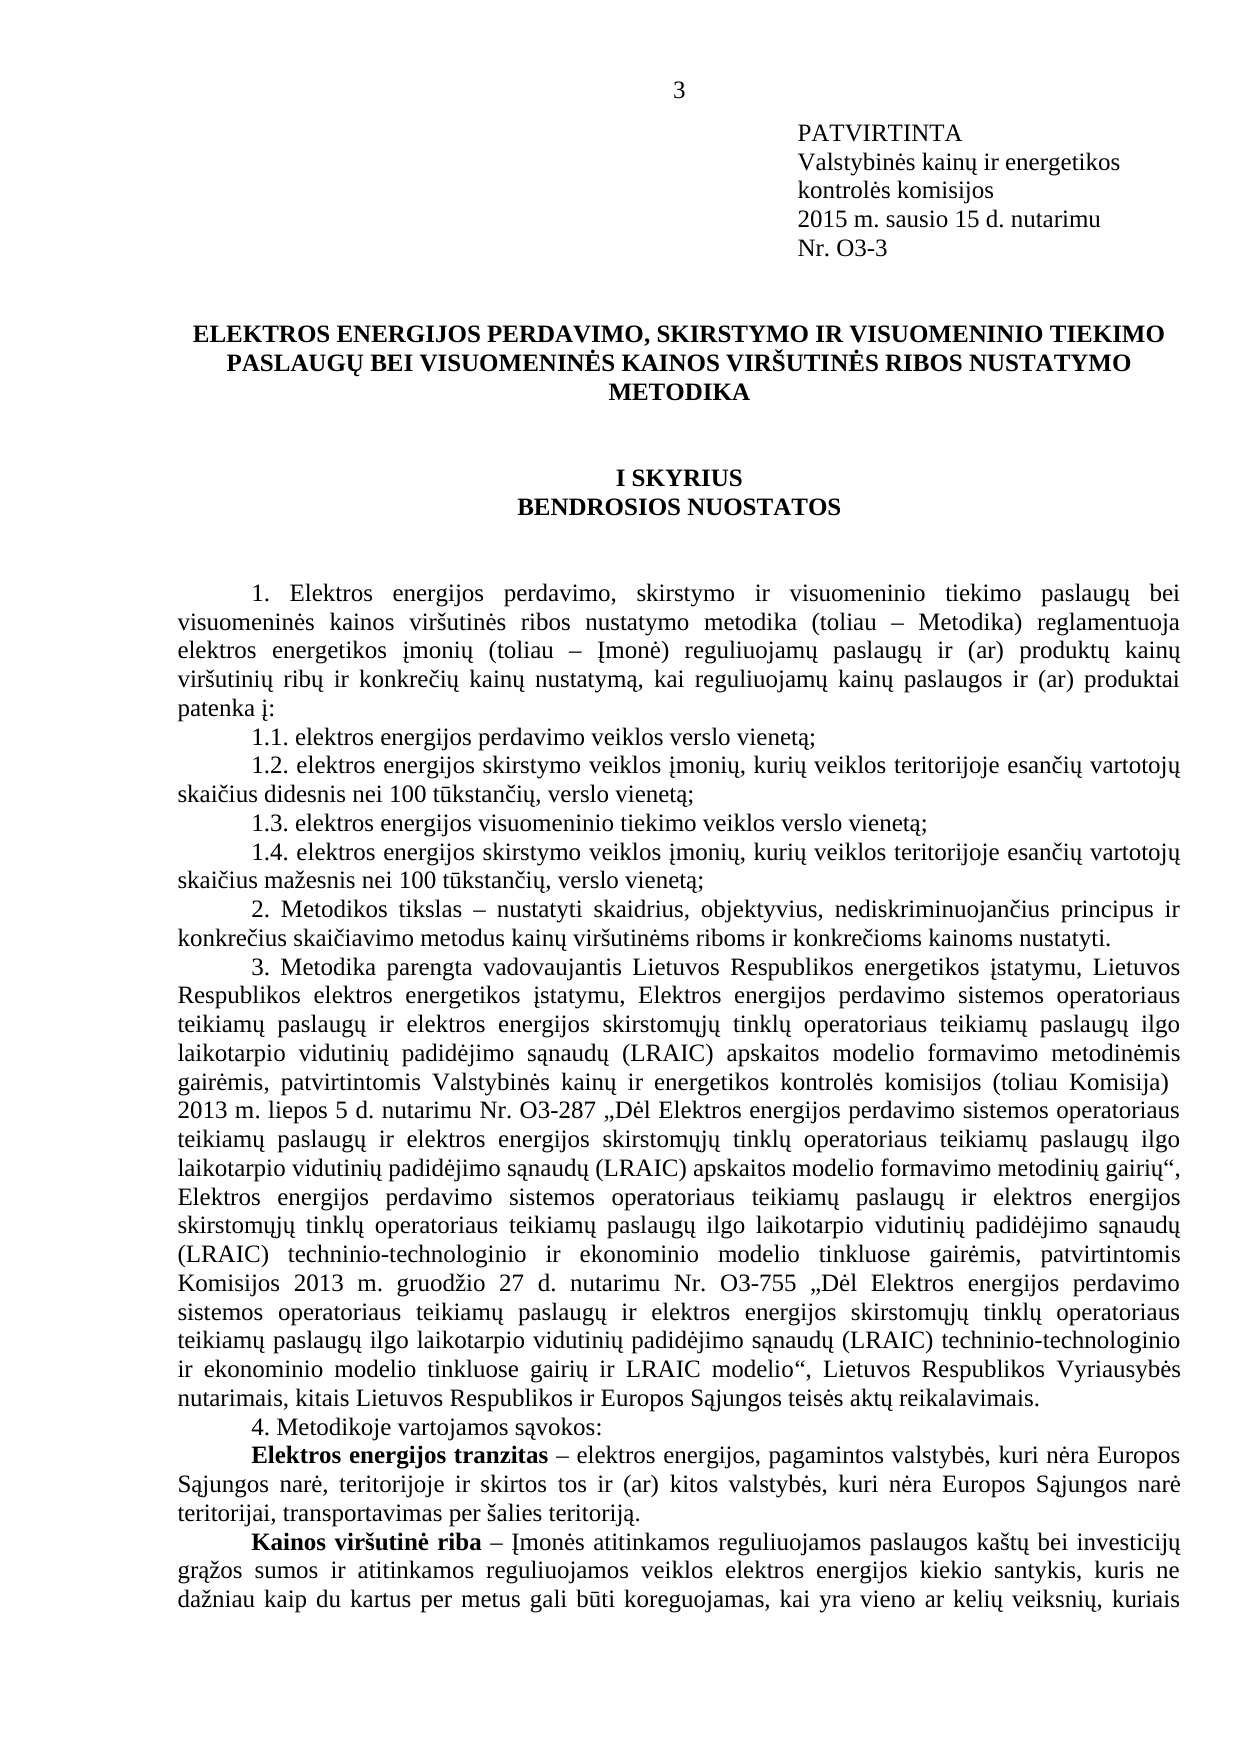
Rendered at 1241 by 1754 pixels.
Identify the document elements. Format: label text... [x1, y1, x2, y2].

text 1.1. elektros energijos perdavimo veiklos verslo vienetą; [177, 722, 1181, 751]
text 1. Elektros energijos perdavimo, skirstymo ir visuomeninio tiekimo paslaugų bei visuomeninės kainos viršutinės ribos nustatymo metodika (toliau – Metodika) reglamentuoja elektros energetikos įmonių (toliau – Įmonė) reguliuojamų paslaugų ir (ar) produktų kainų viršutinių ribų ir konkrečių kainų nustatymą, kai reguliuojamų kainų paslaugos ir (ar) produktai patenka į: [177, 578, 1181, 722]
text Nr. O3-3 [797, 233, 1181, 262]
text Elektros energijos perdavimo, skirstymo ir visuomeninio tiekimo paslaugų bei visuomeninės kainos viršutinės ribos nustatymo metodikA [177, 319, 1181, 406]
text Valstybinės kainų ir energetikos kontrolės komisijos [797, 147, 1181, 204]
text Bendrosios nuostatos [177, 492, 1181, 521]
text PATVIRTINTA [797, 118, 1181, 147]
text 1.4. elektros energijos skirstymo veiklos įmonių, kurių veiklos teritorijoje esančių vartotojų skaičius mažesnis nei 100 tūkstančių, verslo vienetą; [177, 837, 1181, 894]
text I SKYRIUS [177, 463, 1181, 492]
text 2015 m. sausio 15 d. nutarimu [797, 204, 1181, 233]
text Elektros energijos tranzitas – elektros energijos, pagamintos valstybės, kuri nėra Europos Sąjungos narė, teritorijoje ir skirtos tos ir (ar) kitos valstybės, kuri nėra Europos Sąjungos narė teritorijai, transportavimas per šalies teritoriją. [177, 1441, 1181, 1527]
text Kainos viršutinė riba – Įmonės atitinkamos reguliuojamos paslaugos kaštų bei investicijų grąžos sumos ir atitinkamos reguliuojamos veiklos elektros energijos kiekio santykis, kuris ne dažniau kaip du kartus per metus gali būti koreguojamas, kai yra vieno ar kelių veiksnių, kuriais [177, 1527, 1181, 1613]
text 1.3. elektros energijos visuomeninio tiekimo veiklos verslo vienetą; [177, 808, 1181, 837]
text 2. Metodikos tikslas – nustatyti skaidrius, objektyvius, nediskriminuojančius principus ir konkrečius skaičiavimo metodus kainų viršutinėms riboms ir konkrečioms kainoms nustatyti. [177, 894, 1181, 952]
text 1.2. elektros energijos skirstymo veiklos įmonių, kurių veiklos teritorijoje esančių vartotojų skaičius didesnis nei 100 tūkstančių, verslo vienetą; [177, 751, 1181, 808]
text 3. Metodika parengta vadovaujantis Lietuvos Respublikos energetikos įstatymu, Lietuvos Respublikos elektros energetikos įstatymu, Elektros energijos perdavimo sistemos operatoriaus teikiamų paslaugų ir elektros energijos skirstomųjų tinklų operatoriaus teikiamų paslaugų ilgo laikotarpio vidutinių padidėjimo sąnaudų (LRAIC) apskaitos modelio formavimo metodinėmis gairėmis, patvirtintomis Valstybinės kainų ir energetikos kontrolės komisijos (toliau Komisija) 2013 m. liepos 5 d. nutarimu Nr. O3-287 „Dėl Elektros energijos perdavimo sistemos operatoriaus teikiamų paslaugų ir elektros energijos skirstomųjų tinklų operatoriaus teikiamų paslaugų ilgo laikotarpio vidutinių padidėjimo sąnaudų (LRAIC) apskaitos modelio formavimo metodinių gairių“, Elektros energijos perdavimo sistemos operatoriaus teikiamų paslaugų ir elektros energijos skirstomųjų tinklų operatoriaus teikiamų paslaugų ilgo laikotarpio vidutinių padidėjimo sąnaudų (LRAIC) techninio-technologinio ir ekonominio modelio tinkluose gairėmis, patvirtintomis Komisijos 2013 m. gruodžio 27 d. nutarimu Nr. O3-755 „Dėl Elektros energijos perdavimo sistemos operatoriaus teikiamų paslaugų ir elektros energijos skirstomųjų tinklų operatoriaus teikiamų paslaugų ilgo laikotarpio vidutinių padidėjimo sąnaudų (LRAIC) techninio-technologinio ir ekonominio modelio tinkluose gairių ir LRAIC modelio“, Lietuvos Respublikos Vyriausybės nutarimais, kitais Lietuvos Respublikos ir Europos Sąjungos teisės aktų reikalavimais. [177, 952, 1181, 1412]
text 4. Metodikoje vartojamos sąvokos: [177, 1412, 1181, 1441]
